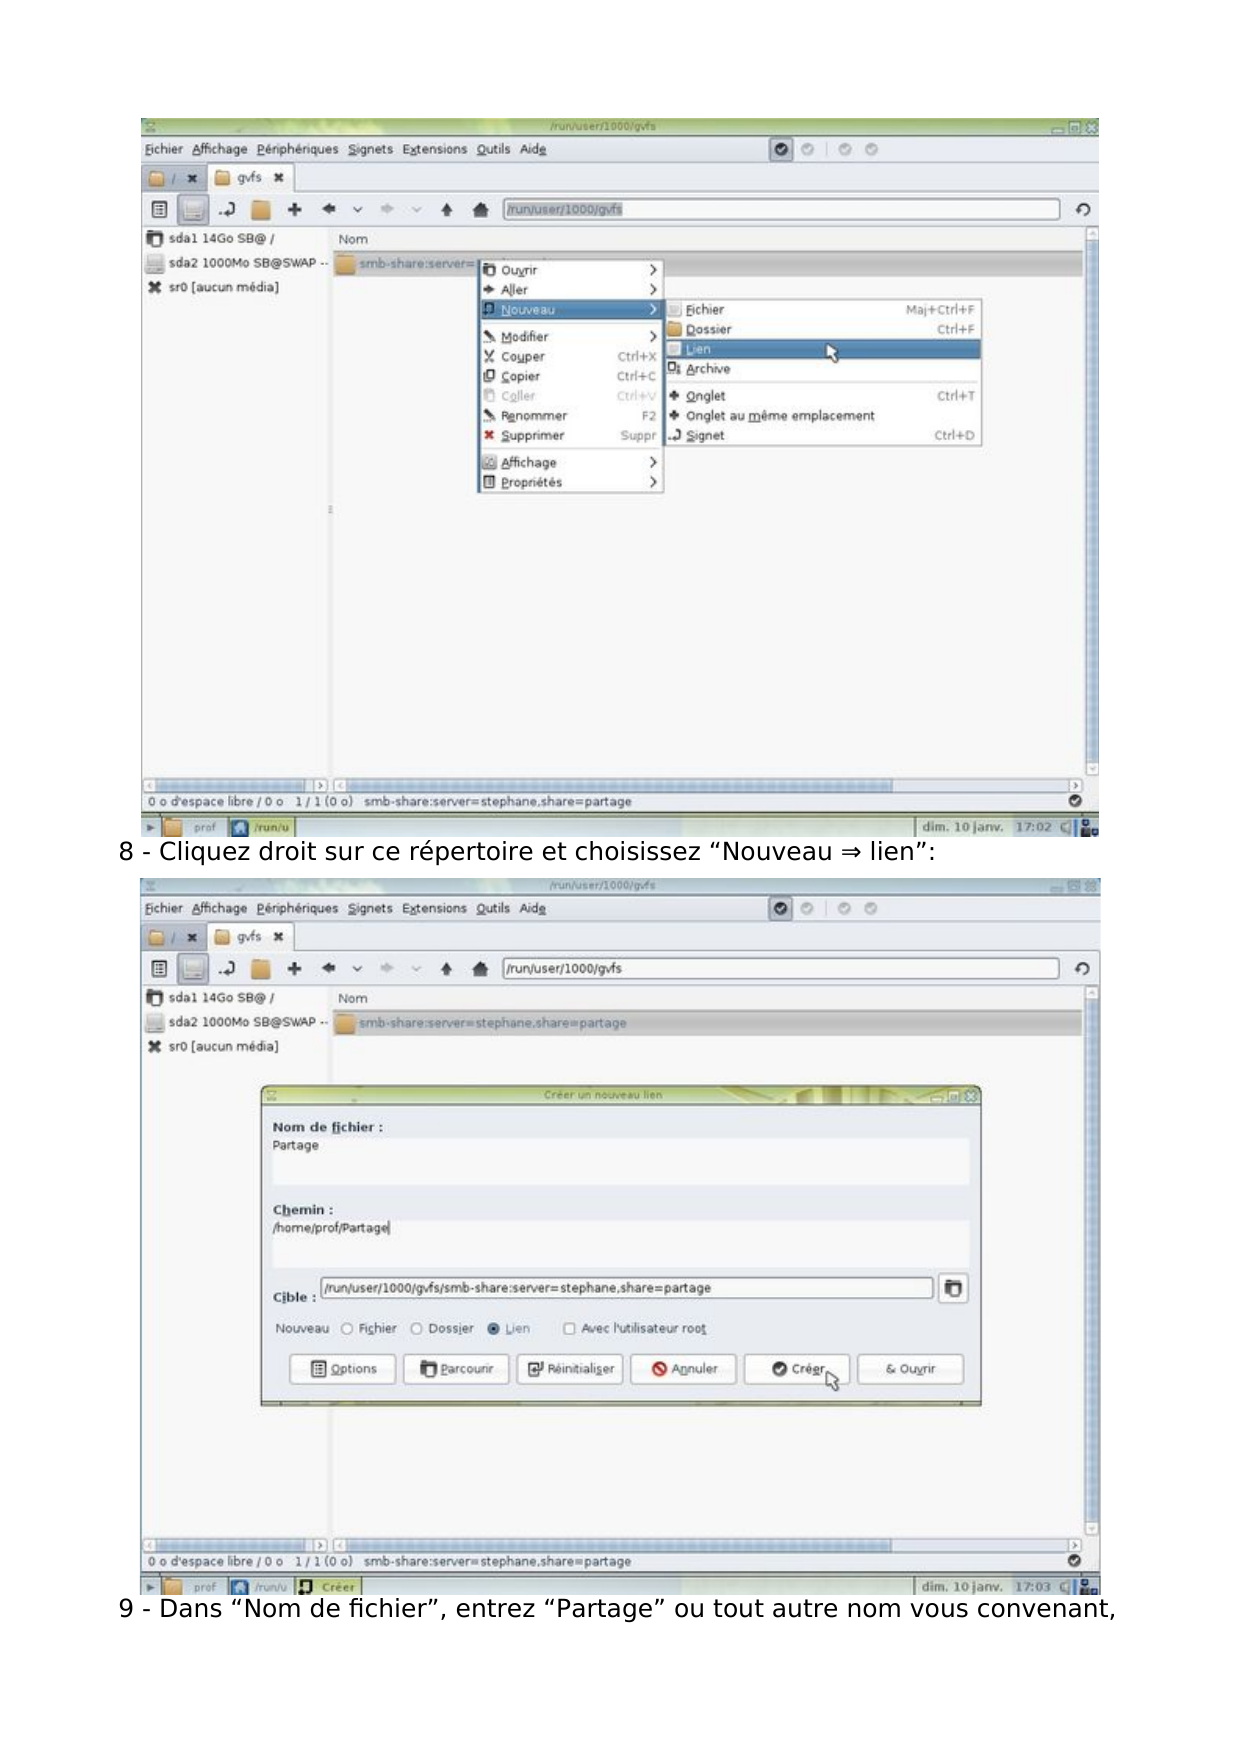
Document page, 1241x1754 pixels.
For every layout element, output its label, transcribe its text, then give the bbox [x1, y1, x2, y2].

text 8 - Cliquez droit sur ce répertoire et choisissez “Nouveau ⇒ lien”: [118, 118, 1122, 866]
picture [141, 118, 1099, 837]
picture [139, 878, 1101, 1595]
text 9 - Dans “Nom de fichier”, entrez “Partage” ou tout autre nom vous convenant, [118, 878, 1122, 1623]
